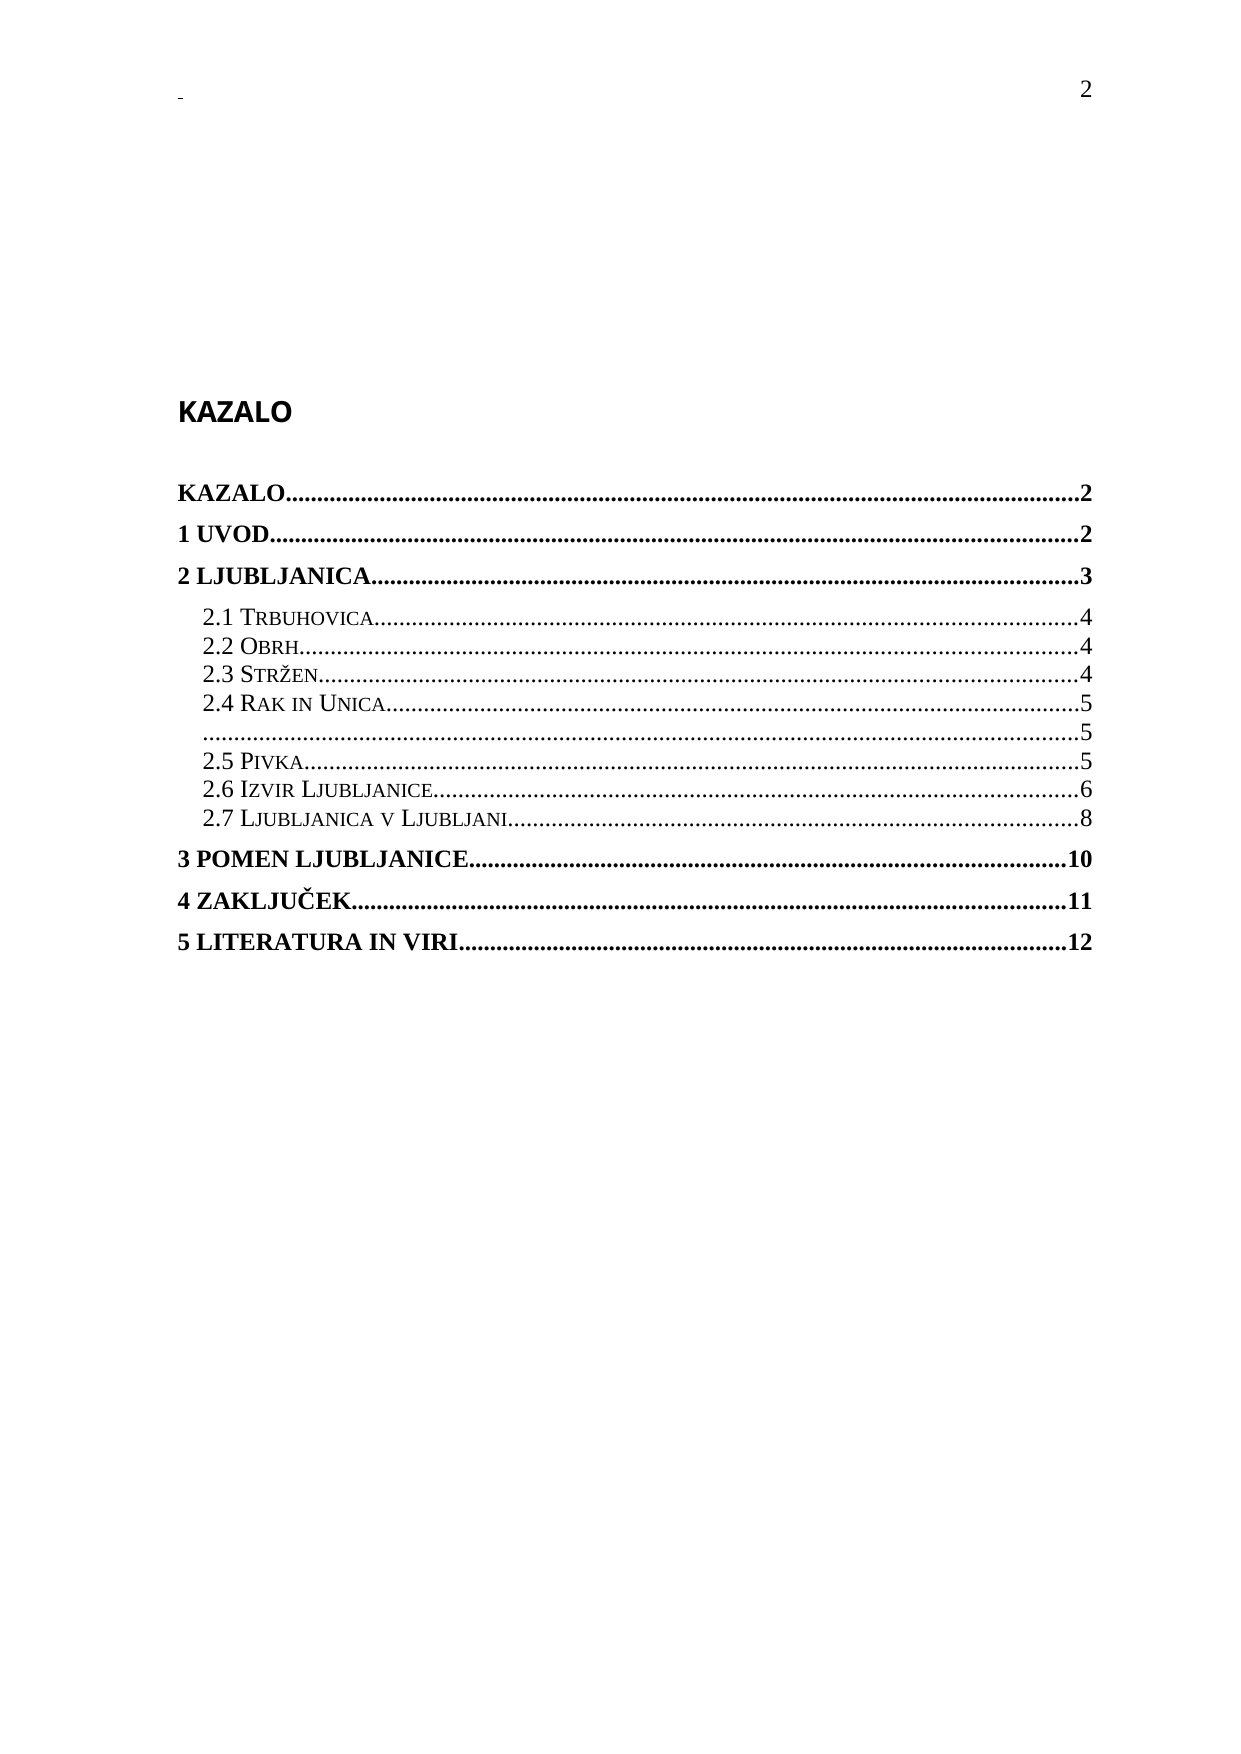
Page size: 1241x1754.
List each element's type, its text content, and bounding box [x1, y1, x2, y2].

text 5 LITERATURA IN VIRI 12 [177, 927, 1092, 956]
text 2.3 Stržen 4 [202, 659, 1092, 688]
text 1 UVOD 2 [177, 519, 1092, 548]
text KAZALO 2 [177, 478, 1092, 507]
text 2.4 Rak in Unica 5 [202, 688, 1092, 717]
text 3 POMEN LJUBLJANICE 10 [177, 844, 1092, 873]
text 2.5 Pivka 5 [202, 746, 1092, 774]
text 4 ZAKLJUČEK 11 [177, 886, 1092, 914]
text 2.2 Obrh 4 [202, 631, 1092, 659]
text 2.6 Izvir Ljubljanice 6 [202, 774, 1092, 803]
subtitle KAZALO [177, 391, 1092, 431]
text 2.1 Trbuhovica 4 [202, 602, 1092, 631]
text 2 LJUBLJANICA 3 [177, 561, 1092, 589]
text 2.7 Ljubljanica v Ljubljani 8 [202, 803, 1092, 832]
text 5 [202, 717, 1092, 746]
